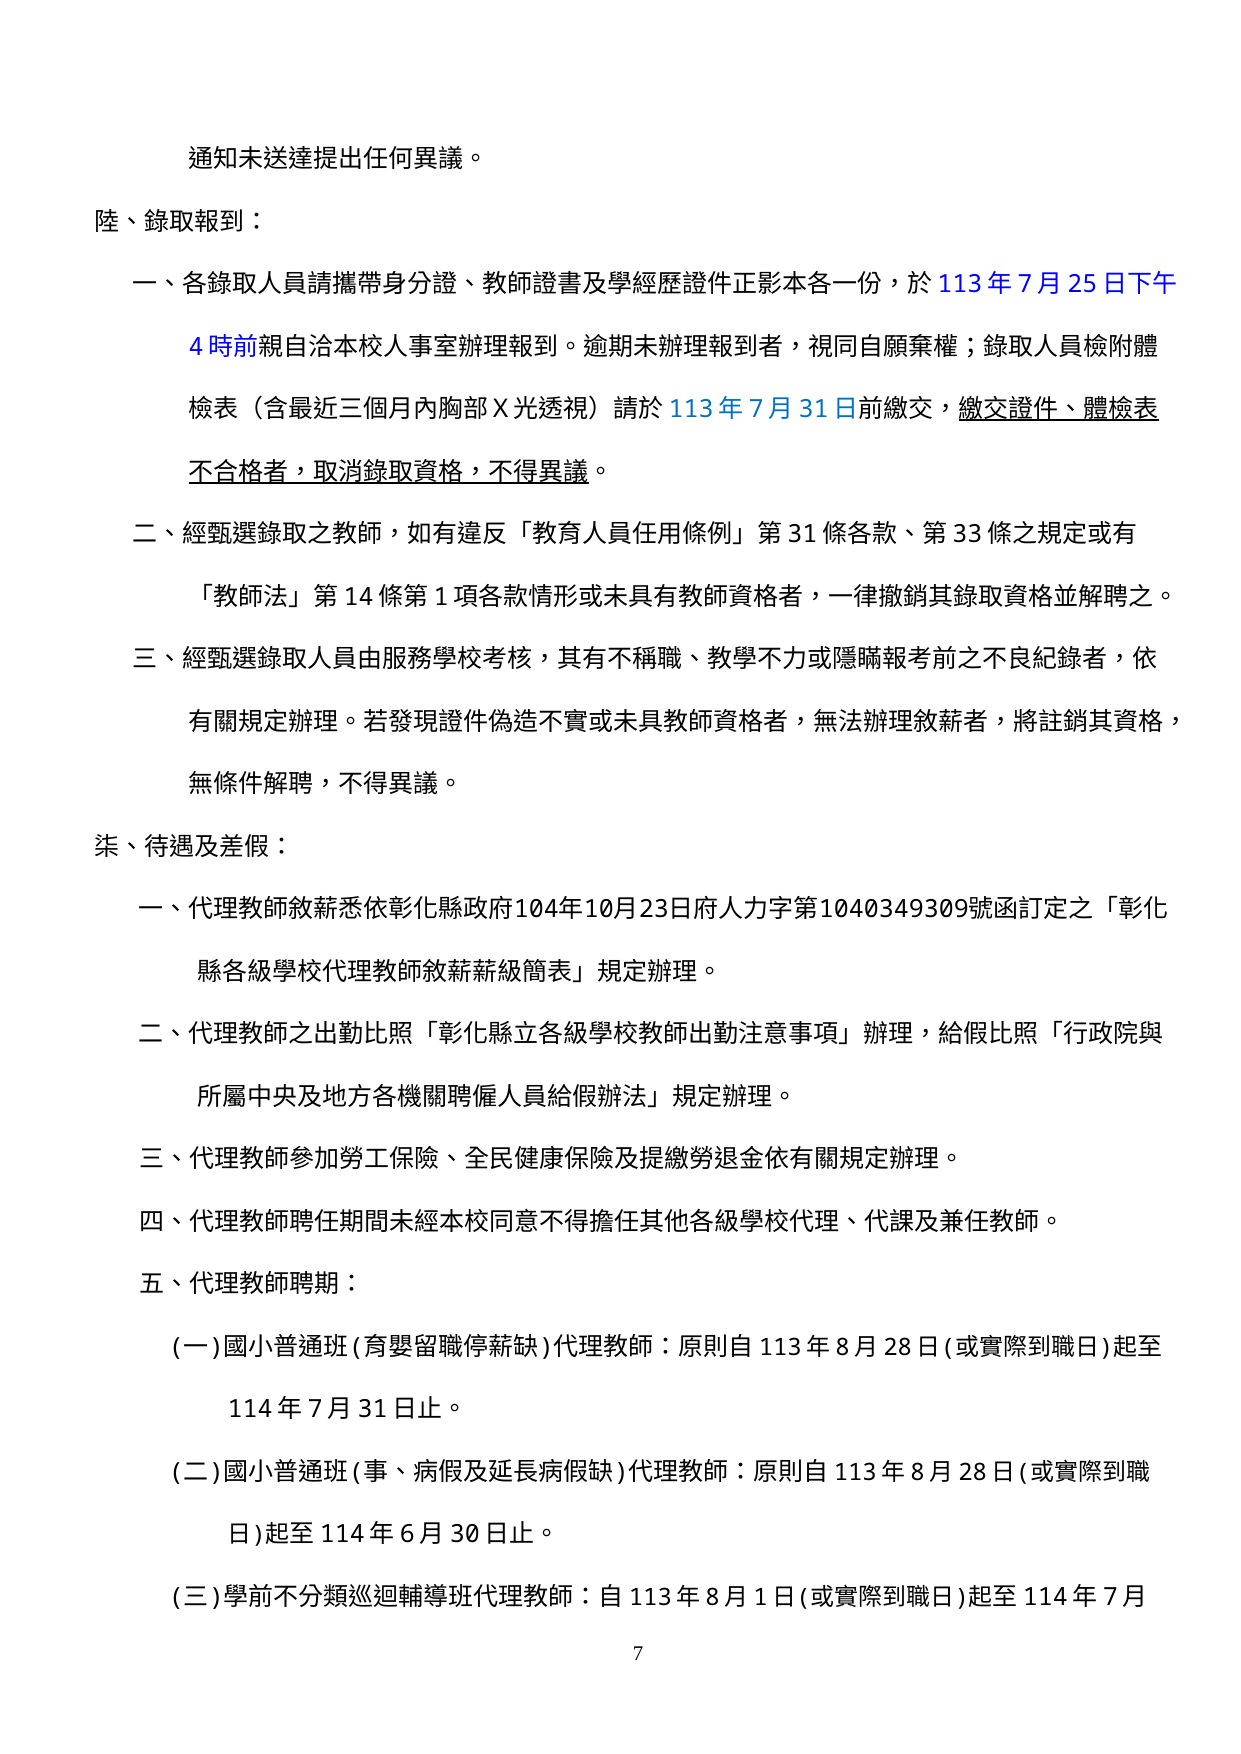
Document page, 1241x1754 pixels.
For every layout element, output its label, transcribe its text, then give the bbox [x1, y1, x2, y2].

text 二、經甄選錄取之教師，如有違反「教育人員任用條例」第31條各款、第33條之規定或有「教師法」第14條第1項各款情形或未具有教師資格者，一律撤銷其錄取資格並解聘之。 [132, 490, 1181, 615]
text 陸、錄取報到： [94, 177, 1181, 240]
text (一)國小普通班(育嬰留職停薪缺)代理教師：原則自113年8月28日(或實際到職日)起至114年7月31日止。 [168, 1302, 1181, 1427]
text 通知未送達提出任何異議。 [132, 115, 1181, 177]
text (三)學前不分類巡迴輔導班代理教師：自113年8月1日(或實際到職日)起至114年7月 [168, 1552, 1181, 1615]
text 二、代理教師之出勤比照「彰化縣立各級學校教師出勤注意事項」辦理，給假比照「行政院與所屬中央及地方各機關聘僱人員給假辦法」規定辦理。 [139, 990, 1181, 1115]
text 三、代理教師參加勞工保險、全民健康保險及提繳勞退金依有關規定辦理。 [139, 1115, 1181, 1177]
text (二)國小普通班(事、病假及延長病假缺)代理教師：原則自113年8月28日(或實際到職日)起至114年6月30日止。 [168, 1427, 1181, 1552]
text 四、代理教師聘任期間未經本校同意不得擔任其他各級學校代理、代課及兼任教師。 [139, 1177, 1181, 1240]
text 一、各錄取人員請攜帶身分證、教師證書及學經歷證件正影本各一份，於113年7月25日下午4時前親自洽本校人事室辦理報到。逾期未辦理報到者，視同自願棄權；錄取人員檢附體檢表（含最近三個月內胸部Ｘ光透視）請於113年7月31日前繳交，繳交證件、體檢表不合格者，取消錄取資格，不得異議。 [132, 240, 1181, 490]
text 一、代理教師敘薪悉依彰化縣政府104年10月23日府人力字第1040349309號函訂定之「彰化縣各級學校代理教師敘薪薪級簡表」規定辦理。 [139, 865, 1181, 990]
text 五、代理教師聘期： [139, 1240, 1181, 1302]
text 三、經甄選錄取人員由服務學校考核，其有不稱職、教學不力或隱瞞報考前之不良紀錄者，依有關規定辦理。若發現證件偽造不實或未具教師資格者，無法辦理敘薪者，將註銷其資格，無條件解聘，不得異議。 [132, 615, 1181, 802]
text 柒、待遇及差假： [94, 802, 1181, 865]
